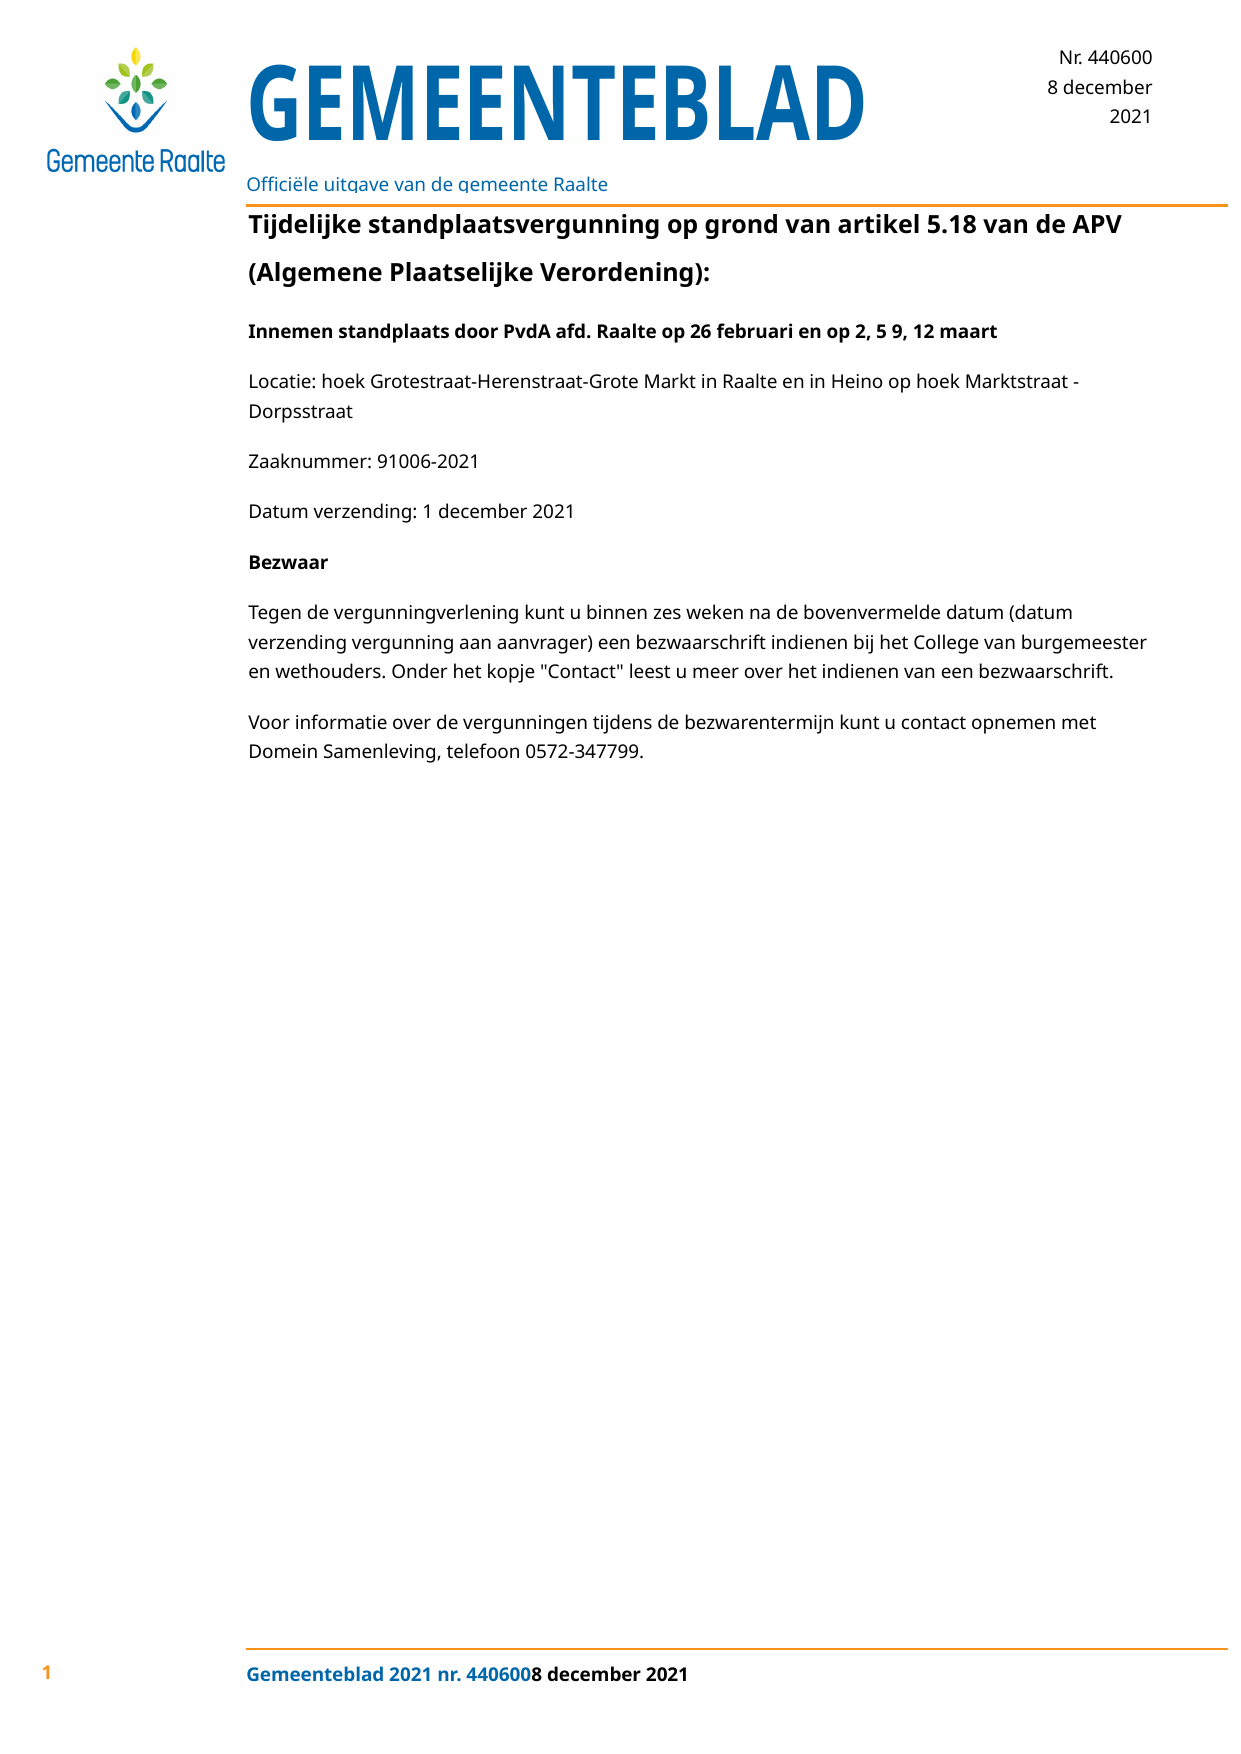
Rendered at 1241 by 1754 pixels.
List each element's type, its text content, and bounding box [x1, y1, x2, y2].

text Zaaknummer: 91006-2021 [248, 448, 1152, 474]
picture [41, 47, 231, 172]
text Datum verzending: 1 december 2021 [248, 499, 1152, 524]
text Bezwaar [248, 549, 1152, 575]
text Tijdelijke standplaatsvergunning op grond van artikel 5.18 van de APV (Algemene Plaatselijke Verordening): [248, 207, 1152, 288]
text Voor informatie over de vergunningen tijdens de bezwarentermijn kunt u contact opnemen met Domein Samenleving, telefoon 0572-347799. [248, 709, 1152, 764]
text Tegen de vergunningverlening kunt u binnen zes weken na de bovenvermelde datum (datum verzending vergunning aan aanvrager) een bezwaarschrift indienen bij het College van burgemeester en wethouders. Onder het kopje "Contact" leest u meer over het indienen van een bezwaarschrift. [248, 599, 1152, 684]
text Locatie: hoek Grotestraat-Herenstraat-Grote Markt in Raalte en in Heino op hoek Marktstraat -Dorpsstraat [248, 368, 1152, 424]
text Innemen standplaats door PvdA afd. Raalte op 26 februari en op 2, 5 9, 12 maart [248, 318, 1152, 344]
